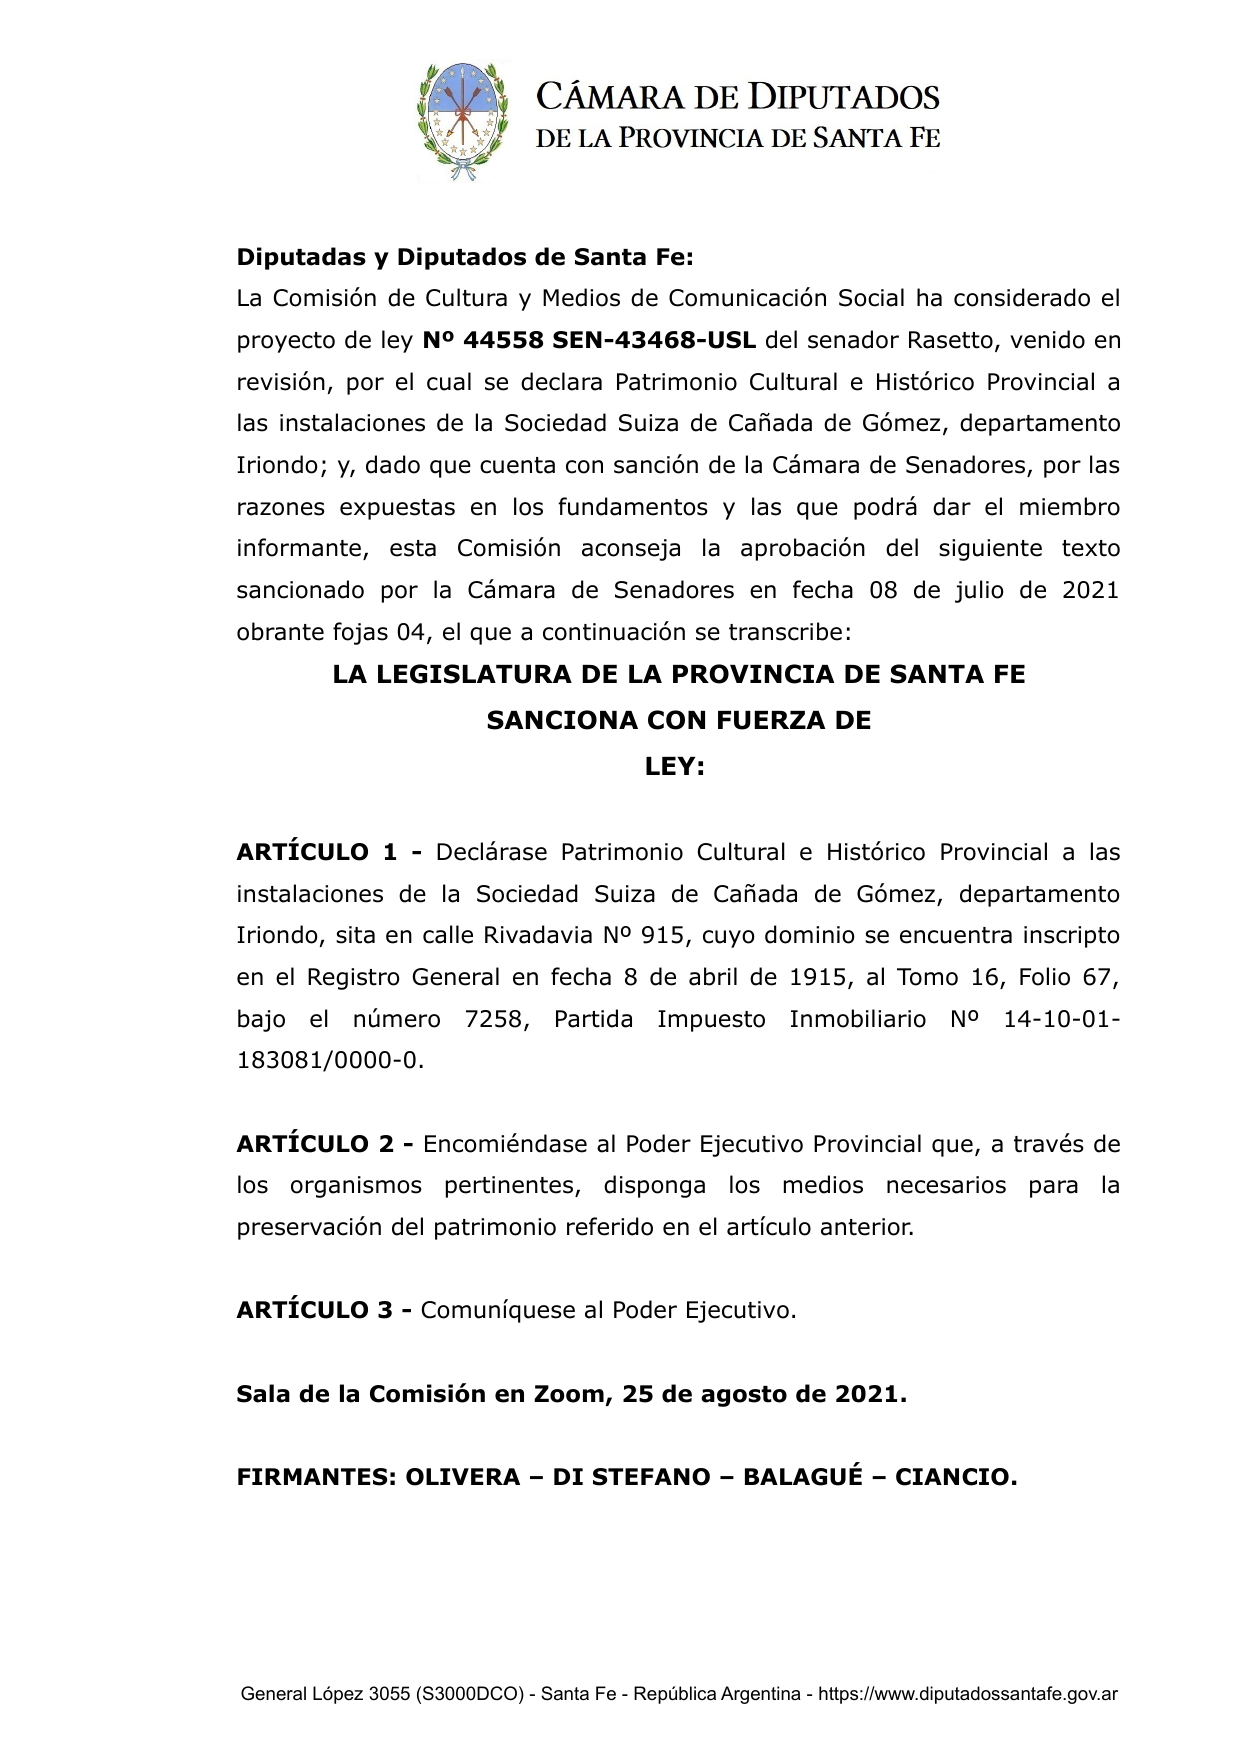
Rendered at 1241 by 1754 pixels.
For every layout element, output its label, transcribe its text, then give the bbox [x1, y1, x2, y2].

text Diputadas y Diputados de Santa Fe: [236, 242, 1122, 270]
text Sala de la Comisión en Zoom, 25 de agosto de 2021. [236, 1379, 1122, 1407]
text LEY: [236, 750, 1122, 781]
text ARTÍCULO 2 - Encomiéndase al Poder Ejecutivo Provincial que, a través de los organismos pertinentes, disponga los medios necesarios para la preservación del patrimonio referido en el artículo anterior. [236, 1129, 1122, 1240]
picture [413, 59, 945, 183]
text La Comisión de Cultura y Medios de Comunicación Social ha considerado el proyecto de ley Nº 44558 SEN-43468-USL del senador Rasetto, venido en revisión, por el cual se declara Patrimonio Cultural e Histórico Provincial a las instalaciones de la Sociedad Suiza de Cañada de Gómez, departamento Iriondo; y, dado que cuenta con sanción de la Cámara de Senadores, por las razones expuestas en los fundamentos y las que podrá dar el miembro informante, esta Comisión aconseja la aprobación del siguiente texto sancionado por la Cámara de Senadores en fecha 08 de julio de 2021 obrante fojas 04, el que a continuación se transcribe: [236, 284, 1122, 645]
text SANCIONA CON FUERZA DE [236, 704, 1122, 735]
text ARTÍCULO 1 - Declárase Patrimonio Cultural e Histórico Provincial a las instalaciones de la Sociedad Suiza de Cañada de Gómez, departamento Iriondo, sita en calle Rivadavia Nº 915, cuyo dominio se encuentra inscripto en el Registro General en fecha 8 de abril de 1915, al Tomo 16, Folio 67, bajo el número 7258, Partida Impuesto Inmobiliario Nº 14-10-01-183081/0000-0. [236, 837, 1122, 1073]
text LA LEGISLATURA DE LA PROVINCIA DE SANTA FE [236, 659, 1122, 689]
text FIRMANTES: OLIVERA – DI STEFANO – BALAGUÉ – CIANCIO. [236, 1462, 1122, 1490]
text ARTÍCULO 3 - Comuníquese al Poder Ejecutivo. [236, 1296, 1122, 1323]
